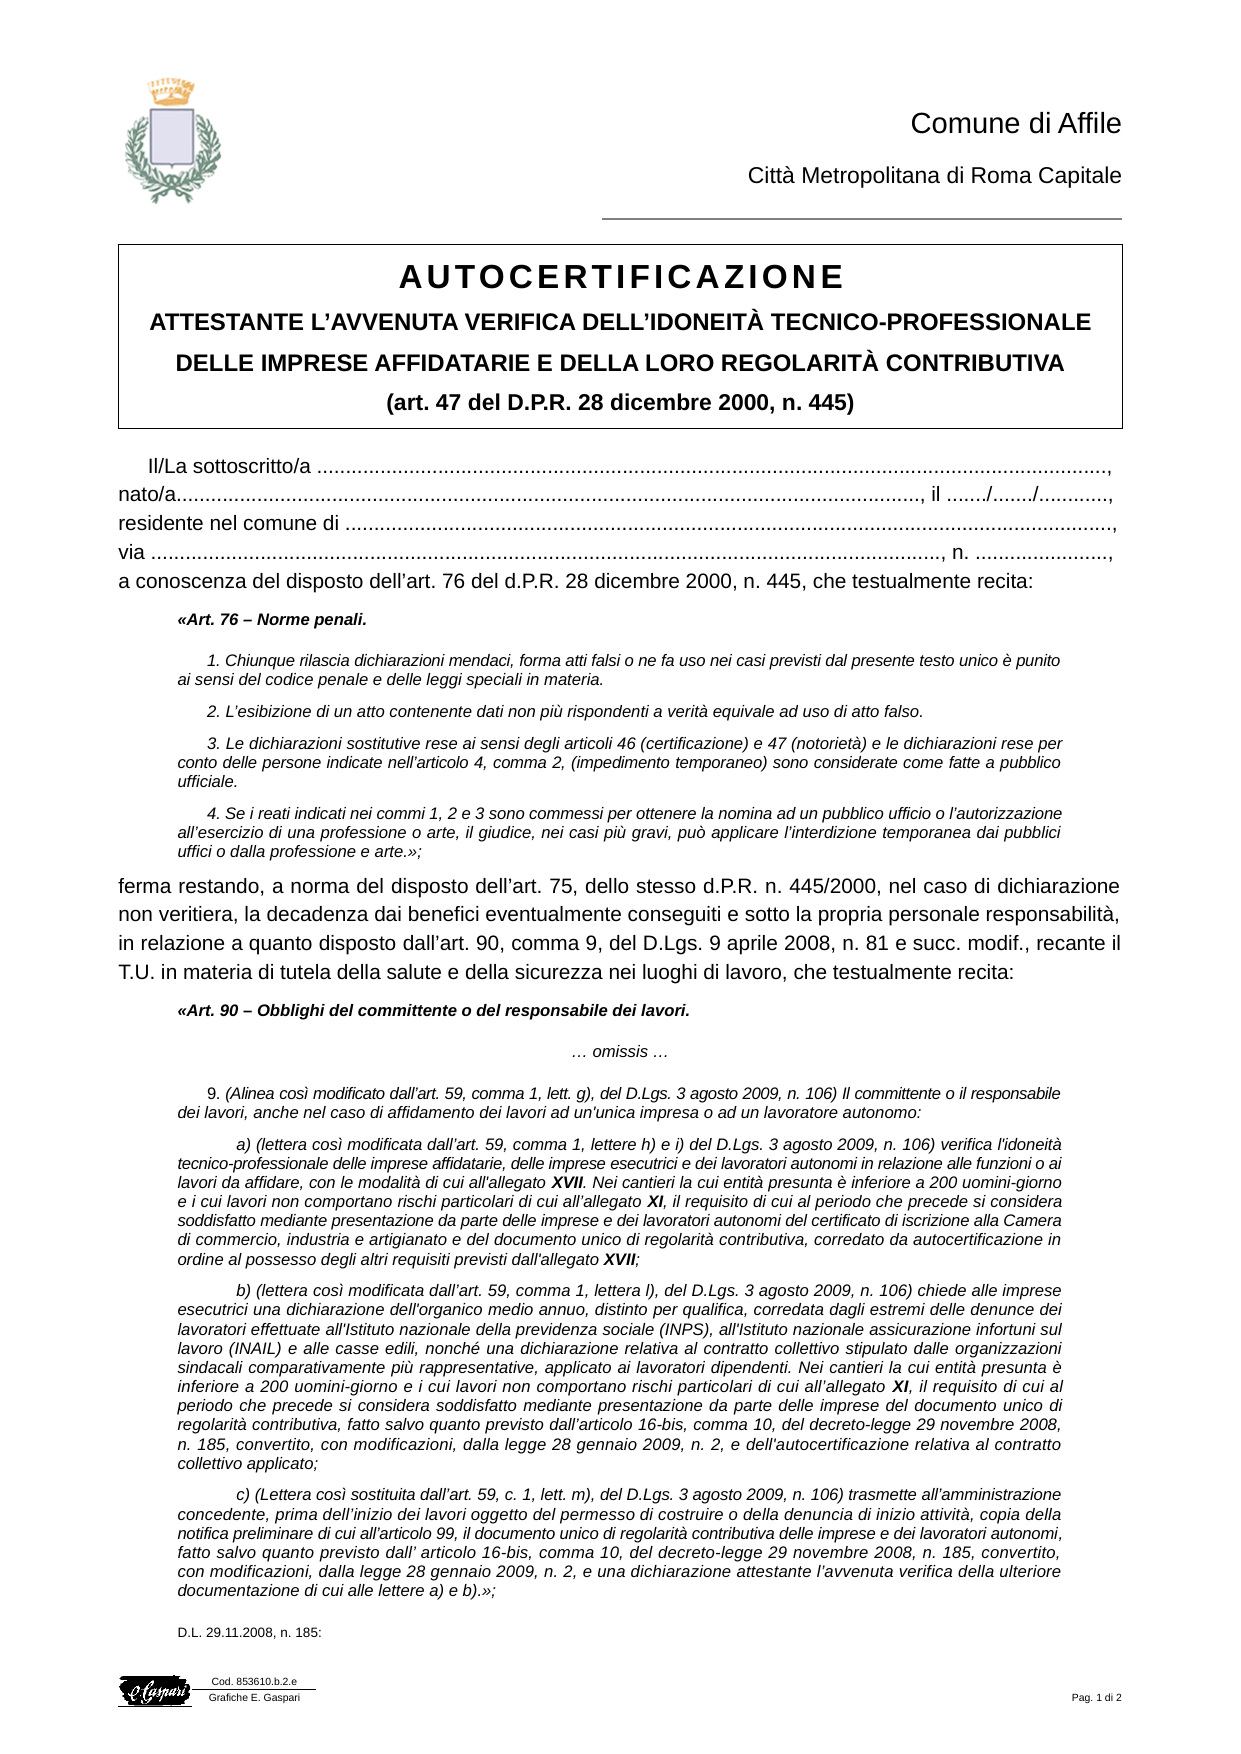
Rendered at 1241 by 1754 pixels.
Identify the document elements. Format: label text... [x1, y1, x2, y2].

text Comune di Affile [118, 106, 1122, 140]
text 4. Se i reati indicati nei commi 1, 2 e 3 sono commessi per ottenere la nomina ad un pubblico ufficio o l’autorizzazione all’esercizio di una professione o arte, il giudice, nei casi più gravi, può applicare l’interdizione temporanea dai pubblici uffici o dalla professione e arte.»; [177, 803, 1063, 861]
text ferma restando, a norma del disposto dell’art. 75, dello stesso d.P.R. n. 445/2000, nel caso di dichiarazione non veritiera, la decadenza dai benefici eventualmente conseguiti e sotto la propria personale responsabilità, in relazione a quanto disposto dall’art. 90, comma 9, del D.Lgs. 9 aprile 2008, n. 81 e succ. modif., recante il T.U. in materia di tutela della salute e della sicurezza nei luoghi di lavoro, che testualmente recita: [118, 873, 1122, 984]
text 9. (Alinea così modificato dall’art. 59, comma 1, lett. g), del D.Lgs. 3 agosto 2009, n. 106) Il committente o il responsabile dei lavori, anche nel caso di affidamento dei lavori ad un'unica impresa o ad un lavoratore autonomo: [177, 1083, 1063, 1122]
text «Art. 76 – Norme penali. [177, 610, 1063, 629]
text 3. Le dichiarazioni sostitutive rese ai sensi degli articoli 46 (certificazione) e 47 (notorietà) e le dichiarazioni rese per conto delle persone indicate nell’articolo 4, comma 2, (impedimento temporaneo) sono considerate come fatte a pubblico ufficiale. [177, 733, 1063, 791]
picture [122, 75, 224, 106]
text Città Metropolitana di Roma Capitale [118, 162, 1122, 188]
text 1. Chiunque rilascia dichiarazioni mendaci, forma atti falsi o ne fa uso nei casi previsti dal presente testo unico è punito ai sensi del codice penale e delle leggi speciali in materia. [177, 651, 1063, 689]
text c) (Lettera così sostituita dall’art. 59, c. 1, lett. m), del D.Lgs. 3 agosto 2009, n. 106) trasmette all’amministrazione concedente, prima dell’inizio dei lavori oggetto del permesso di costruire o della denuncia di inizio attività, copia della notifica preliminare di cui all’articolo 99, il documento unico di regolarità contributiva delle imprese e dei lavoratori autonomi, fatto salvo quanto previsto dall’ articolo 16-bis, comma 10, del decreto-legge 29 novembre 2008, n. 185, convertito, con modificazioni, dalla legge 28 gennaio 2009, n. 2, e una dichiarazione attestante l’avvenuta verifica della ulteriore documentazione di cui alle lettere a) e b).»; [177, 1485, 1063, 1600]
text D.L. 29.11.2008, n. 185: [177, 1625, 1122, 1641]
text b) (lettera così modificata dall’art. 59, comma 1, lettera l), del D.Lgs. 3 agosto 2009, n. 106) chiede alle imprese esecutrici una dichiarazione dell'organico medio annuo, distinto per qualifica, corredata dagli estremi delle denunce dei lavoratori effettuate all'Istituto nazionale della previdenza sociale (INPS), all'Istituto nazionale assicurazione infortuni sul lavoro (INAIL) e alle casse edili, nonché una dichiarazione relativa al contratto collettivo stipulato dalle organizzazioni sindacali comparativamente più rappresentative, applicato ai lavoratori dipendenti. Nei cantieri la cui entità presunta è inferiore a 200 uomini-giorno e i cui lavori non comportano rischi particolari di cui all’allegato XI, il requisito di cui al periodo che precede si considera soddisfatto mediante presentazione da parte delle imprese del documento unico di regolarità contributiva, fatto salvo quanto previsto dall’articolo 16-bis, comma 10, del decreto-legge 29 novembre 2008, n. 185, convertito, con modificazioni, dalla legge 28 gennaio 2009, n. 2, e dell'autocertificazione relativa al contratto collettivo applicato; [177, 1281, 1063, 1473]
subtitle … omissis … [177, 1042, 1063, 1061]
picture [122, 140, 224, 162]
table_header AUTOCERTIFICAZIONE ATTESTANTE L’AVVENUTA VERIFICA DELL’IDONEITÀ TECNICO-PROFESSIONALE DELLE IMPRESE AFFIDATARIE E DELLA LORO REGOLARITÀ CONTRIBUTIVA (art. 47 del D.P.R. 28 dicembre 2000, n. 445) [119, 245, 1122, 427]
text Il/La sottoscritto/a ........................................................................................................................................., nato/a................................................................................................................................., il ......./......./............, residente nel comune di ....................................................................................................................................., via ........................................................................................................................................., n. ......................., a conoscenza del disposto dell’art. 76 del d.P.R. 28 dicembre 2000, n. 445, che testualmente recita: [118, 453, 1122, 592]
text a) (lettera così modificata dall’art. 59, comma 1, lettere h) e i) del D.Lgs. 3 agosto 2009, n. 106) verifica l'idoneità tecnico-professionale delle imprese affidatarie, delle imprese esecutrici e dei lavoratori autonomi in relazione alle funzioni o ai lavori da affidare, con le modalità di cui all'allegato XVII. Nei cantieri la cui entità presunta è inferiore a 200 uomini-giorno e i cui lavori non comportano rischi particolari di cui all’allegato XI, il requisito di cui al periodo che precede si considera soddisfatto mediante presentazione da parte delle imprese e dei lavoratori autonomi del certificato di iscrizione alla Camera di commercio, industria e artigianato e del documento unico di regolarità contributiva, corredato da autocertificazione in ordine al possesso degli altri requisiti previsti dall'allegato XVII; [177, 1134, 1063, 1268]
text Nell'elenco degli allegati [118, 204, 602, 227]
text 2. L’esibizione di un atto contenente dati non più rispondenti a verità equivale ad uso di atto falso. [177, 702, 1063, 721]
picture [122, 188, 224, 204]
text «Art. 90 – Obblighi del committente o del responsabile dei lavori. [177, 1001, 1063, 1020]
picture [118, 1674, 191, 1706]
